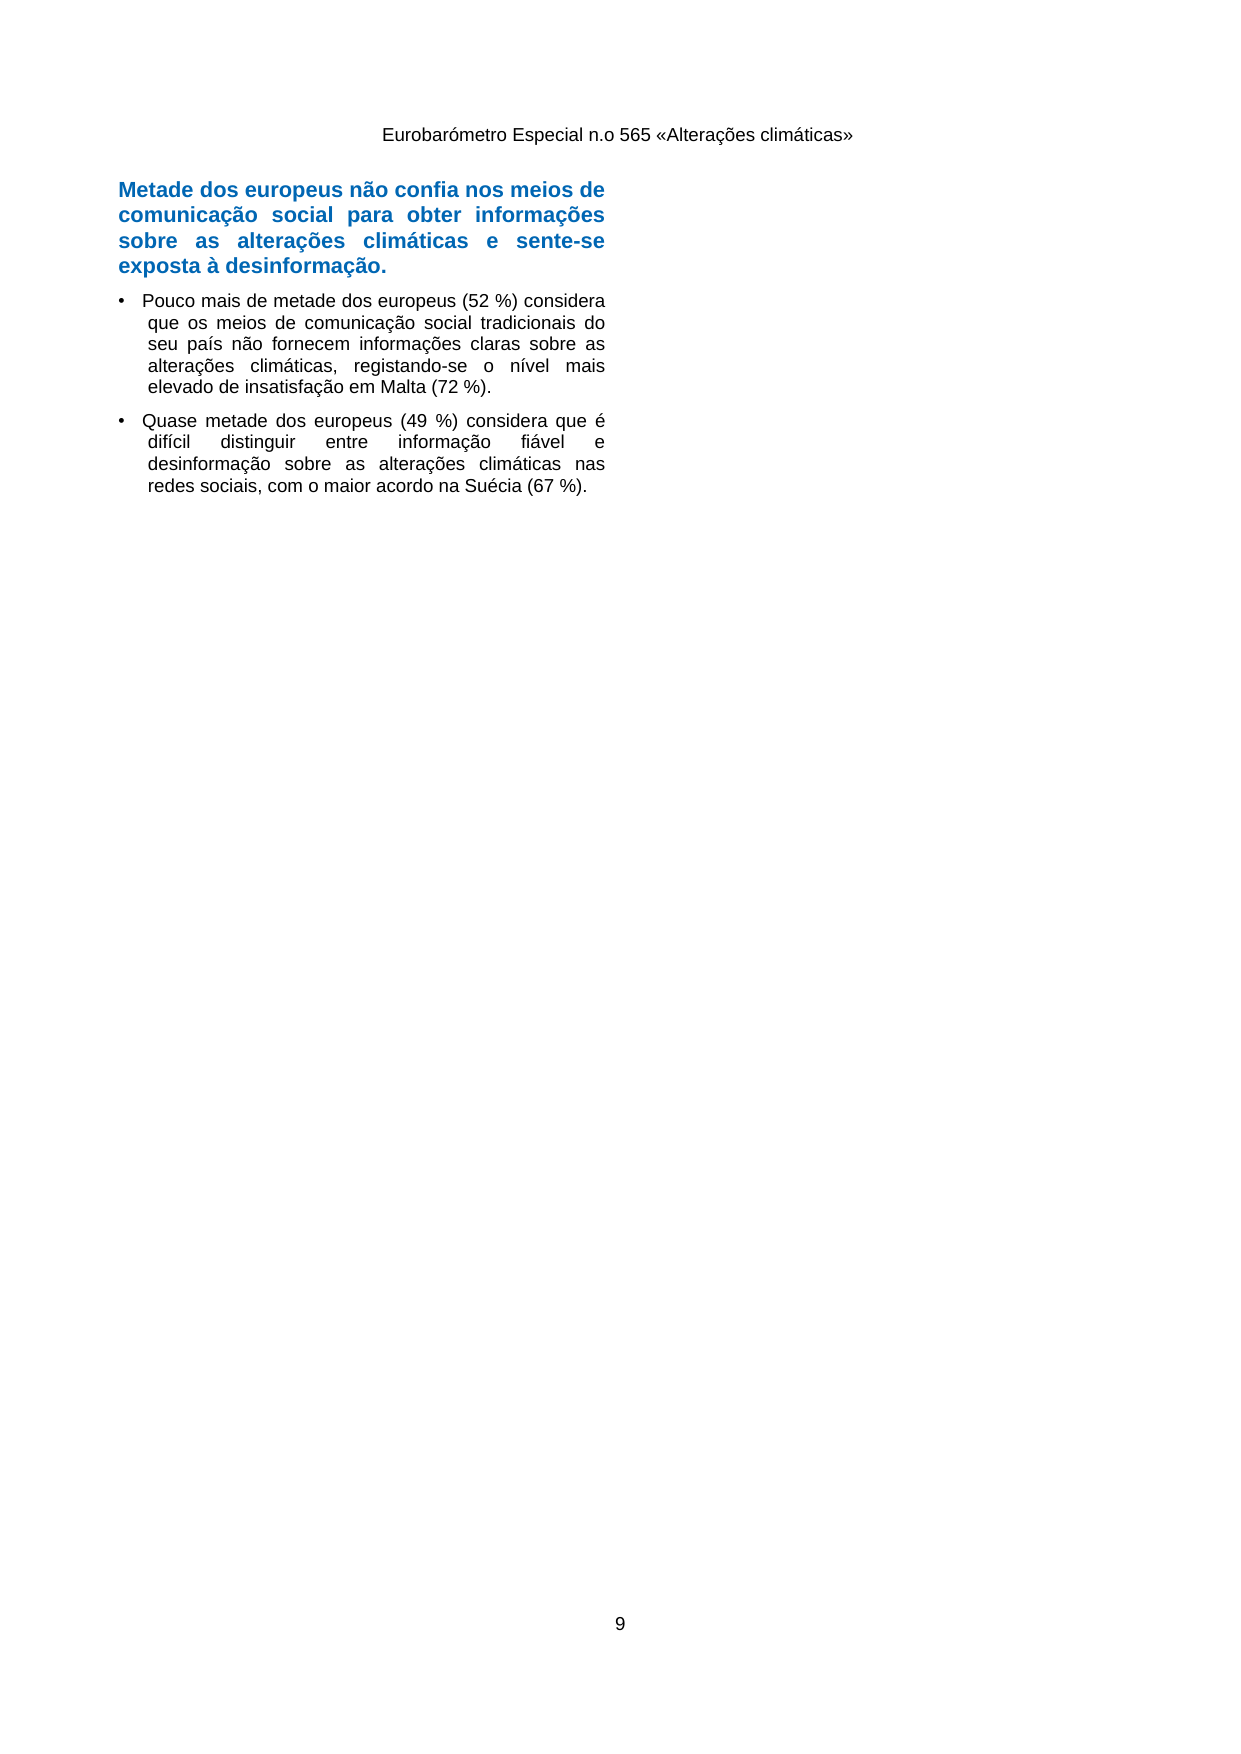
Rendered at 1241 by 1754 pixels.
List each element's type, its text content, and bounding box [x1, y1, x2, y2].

text Metade dos europeus não confia nos meios de comunicação social para obter informações sobre as alterações climáticas e sente-se exposta à desinformação. [118, 177, 605, 278]
list Pouco mais de metade dos europeus (52 %) considera que os meios de comunicação social tradicionais do seu país não fornecem informações claras sobre as alterações climáticas, registando-se o nível mais elevado de insatisfação em Malta (72 %). [118, 290, 605, 398]
list Quase metade dos europeus (49 %) considera que é difícil distinguir entre informação fiável e desinformação sobre as alterações climáticas nas redes sociais, com o maior acordo na Suécia (67 %). [118, 409, 605, 496]
